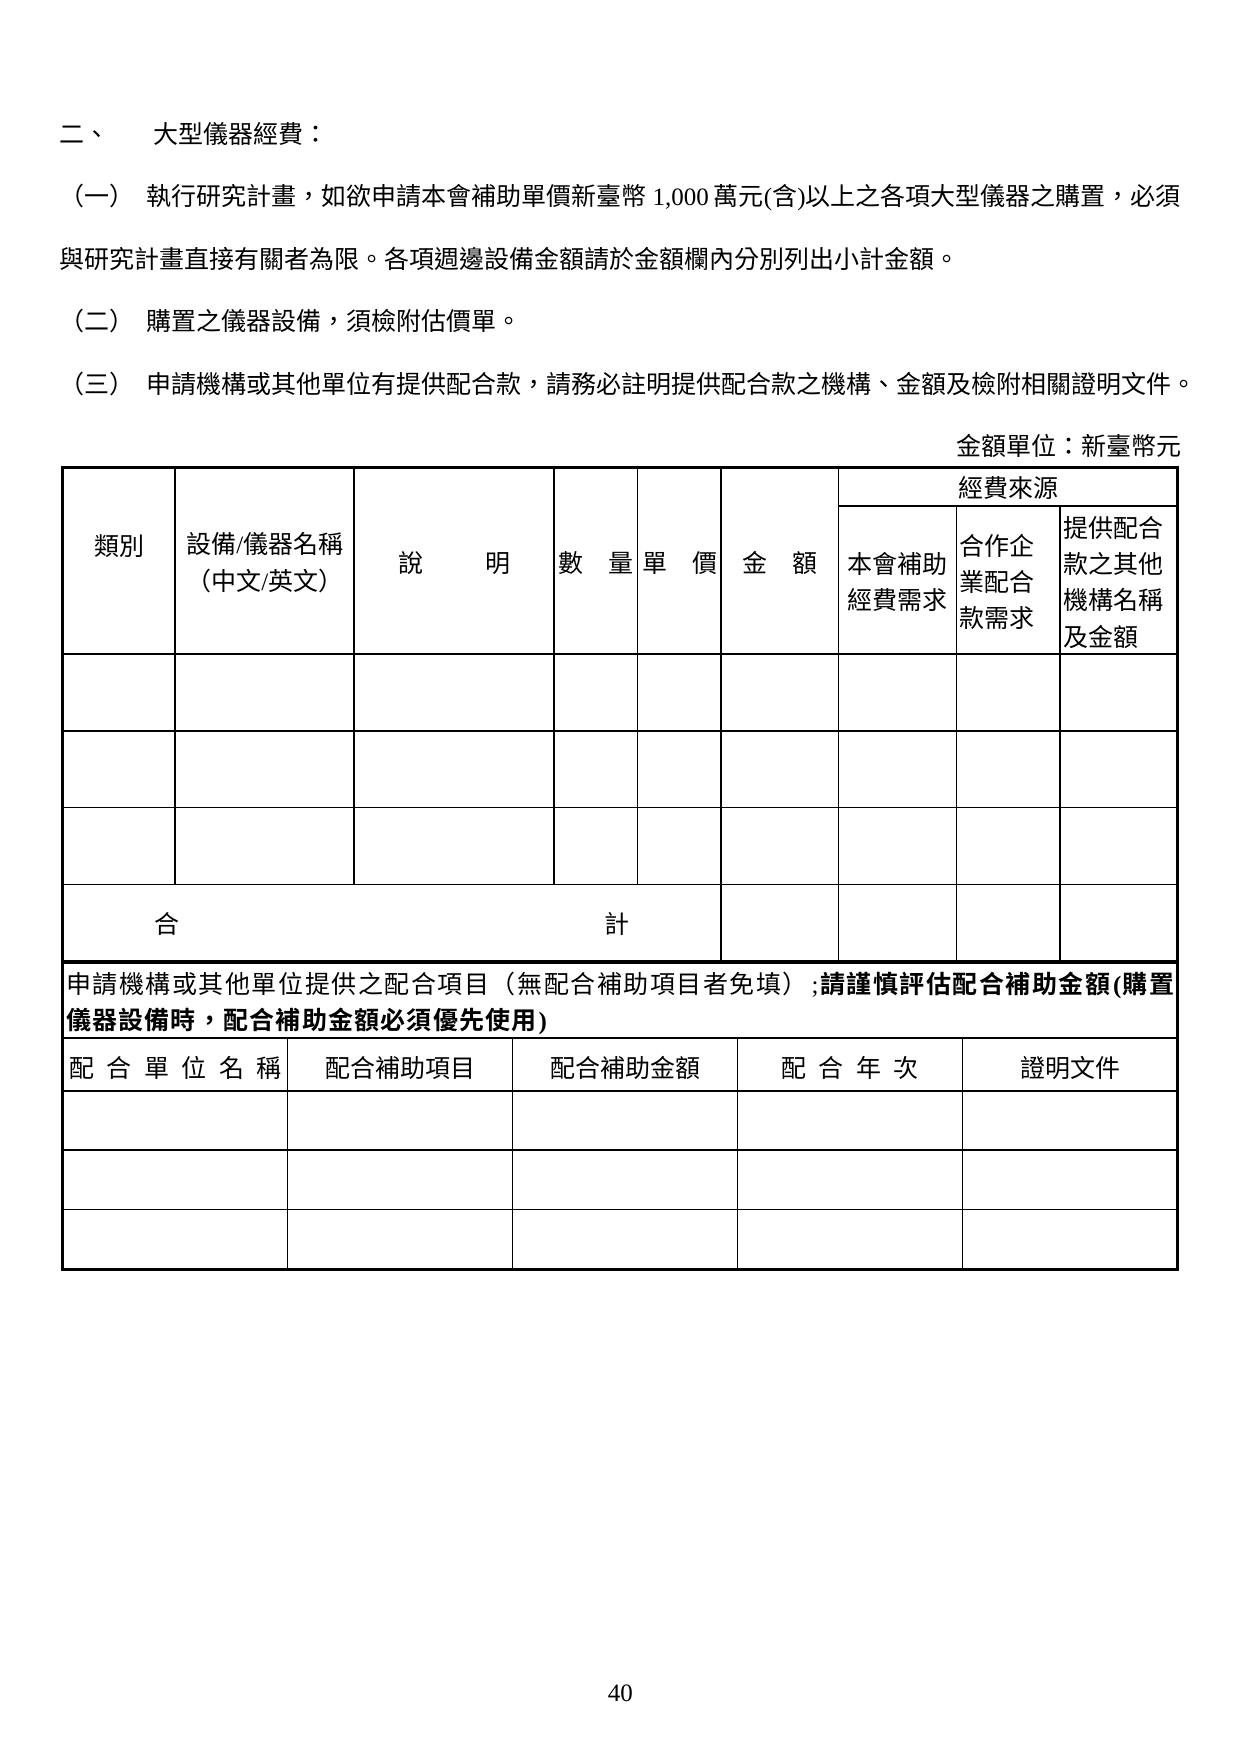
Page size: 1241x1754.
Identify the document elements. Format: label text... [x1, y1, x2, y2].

table_cell [839, 885, 956, 960]
table_cell 提供配合款之其他機構名稱及金額 [1061, 507, 1176, 653]
table_header 說 明 [355, 469, 553, 653]
table_cell [64, 732, 174, 807]
table_cell [513, 1151, 737, 1208]
table_cell [288, 1092, 512, 1149]
table_cell [355, 655, 553, 730]
table_cell [513, 1092, 737, 1149]
table_cell [288, 1210, 512, 1267]
table_cell [1061, 732, 1176, 807]
table_cell [839, 732, 956, 807]
table_cell [64, 808, 174, 884]
list 大型儀器經費： [59, 91, 1181, 153]
table_cell [722, 885, 838, 960]
table_cell 配 合 單 位 名 稱 [64, 1039, 287, 1090]
table_header 單 價 [638, 469, 720, 653]
table_cell 證明文件 [963, 1039, 1176, 1090]
table_cell [1061, 655, 1176, 730]
table_header 數 量 [555, 469, 637, 653]
table_cell [963, 1151, 1176, 1208]
table_cell 本會補助 經費需求 [839, 507, 956, 653]
table_header 設備/儀器名稱 （中文/英文） [176, 469, 353, 653]
table_cell [638, 808, 720, 884]
table_cell [722, 732, 838, 807]
table_cell [176, 808, 353, 884]
table_cell [638, 655, 720, 730]
table_cell [738, 1210, 962, 1267]
table_cell [957, 732, 1059, 807]
table_cell [957, 655, 1059, 730]
text （三） 申請機構或其他單位有提供配合款，請務必註明提供配合款之機構、金額及檢附相關證明文件。 [59, 341, 1181, 403]
table_cell [722, 808, 838, 884]
table_cell 申請機構或其他單位提供之配合項目（無配合補助項目者免填）;請謹慎評估配合補助金額(購置儀器設備時，配合補助金額必須優先使用) [64, 964, 1176, 1037]
table_cell [722, 655, 838, 730]
table_cell [839, 655, 956, 730]
table_header 經費來源 [839, 469, 1176, 505]
text （二） 購置之儀器設備，須檢附估價單。 [59, 278, 1181, 341]
text 金額單位：新臺幣元 [59, 403, 1181, 466]
table_cell 配合補助金額 [513, 1039, 737, 1090]
table_cell [355, 808, 553, 884]
table_cell [176, 655, 353, 730]
table_cell [638, 732, 720, 807]
table_cell 配合補助項目 [288, 1039, 512, 1090]
table_cell [957, 885, 1059, 960]
table_cell [555, 655, 637, 730]
table_cell [288, 1151, 512, 1208]
table_cell [555, 808, 637, 884]
table_cell 合作企業配合款需求 [957, 507, 1059, 653]
table_cell [555, 732, 637, 807]
table_header 金 額 [722, 469, 838, 653]
table_cell [176, 732, 353, 807]
table_cell [963, 1092, 1176, 1149]
table_cell [963, 1210, 1176, 1267]
text （一） 執行研究計畫，如欲申請本會補助單價新臺幣1,000萬元(含)以上之各項大型儀器之購置，必須與研究計畫直接有關者為限。各項週邊設備金額請於金額欄內分別列出小計金額。 [59, 153, 1181, 278]
table_cell [355, 732, 553, 807]
table_cell [839, 808, 956, 884]
table_cell [738, 1092, 962, 1149]
table_cell [957, 808, 1059, 884]
table_cell [1061, 808, 1176, 884]
table_cell [1061, 885, 1176, 960]
table_cell 配 合 年 次 [738, 1039, 962, 1090]
table_cell [64, 1151, 287, 1208]
table_cell [64, 655, 174, 730]
table_header 類別 [64, 469, 174, 653]
table_cell [64, 1210, 287, 1267]
table_cell 合 計 [64, 885, 720, 960]
table_cell [513, 1210, 737, 1267]
table_cell [738, 1151, 962, 1208]
table_cell [64, 1092, 287, 1149]
